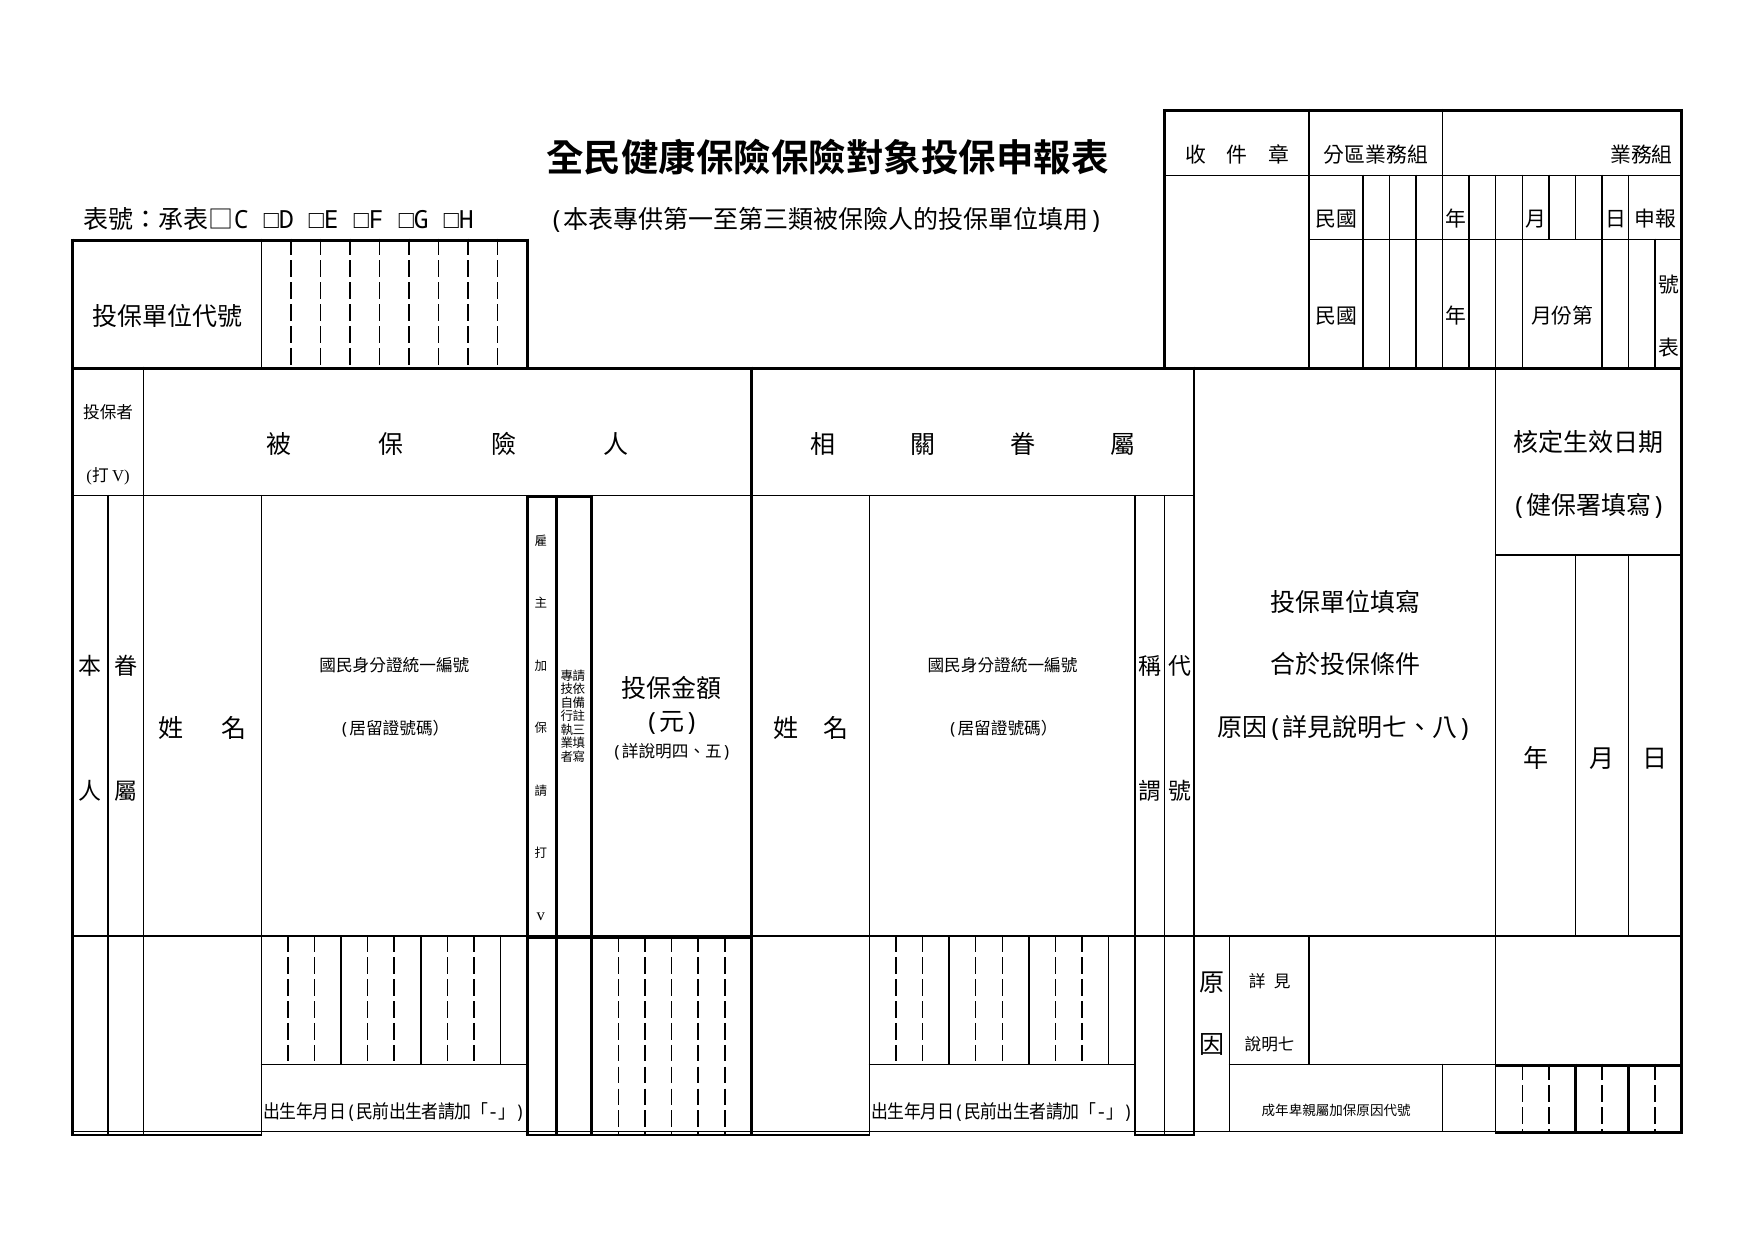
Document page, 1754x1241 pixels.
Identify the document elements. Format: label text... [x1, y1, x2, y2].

table_cell [1602, 1067, 1627, 1131]
table_cell [619, 939, 645, 1131]
table_cell [501, 937, 526, 1063]
table_cell 月份第 [1523, 240, 1601, 367]
table_header 分區業務組 [1310, 112, 1442, 174]
table_cell [896, 937, 922, 1063]
table_cell [698, 939, 725, 1131]
table_cell [350, 242, 379, 367]
table_cell [1417, 176, 1442, 238]
table_cell [1443, 1065, 1495, 1131]
table_cell [288, 937, 314, 1063]
table_cell [291, 242, 320, 367]
table_cell [1496, 176, 1522, 238]
table_cell [262, 937, 288, 1063]
table_cell 申報 [1629, 176, 1680, 238]
table_cell 年 [1443, 176, 1468, 238]
table_cell [529, 239, 1163, 367]
table_cell 國民身分證統一編號 (居留證號碼） [870, 496, 1134, 935]
table_cell [498, 242, 526, 367]
table_cell 專請 技依 自備 行註 執三 業填 者寫 [558, 498, 590, 935]
table_cell [1630, 1067, 1655, 1131]
table_cell 出生年月日(民前出生者請加「-」) [262, 1065, 526, 1131]
table_cell 被 保 險 人 [144, 370, 750, 495]
table_cell 詳 見 說明七 [1230, 937, 1308, 1063]
table_cell [468, 242, 497, 367]
table_cell 年 [1496, 556, 1575, 935]
table_cell [320, 242, 350, 367]
table_cell [394, 937, 420, 1063]
table_cell [1055, 937, 1082, 1063]
table_header 業務組 [1443, 112, 1680, 174]
table_cell 姓 名 [144, 496, 261, 935]
table_cell [1576, 176, 1601, 238]
table_cell 日 [1629, 556, 1680, 935]
table_cell 相 關 眷 屬 [753, 370, 1193, 495]
table_cell [1603, 240, 1628, 367]
table_cell [950, 937, 976, 1063]
table_cell [144, 937, 261, 1131]
table_cell 民國 [1310, 240, 1362, 367]
table_cell [1390, 240, 1415, 367]
table_cell 年 [1443, 240, 1468, 367]
table_cell [109, 937, 143, 1131]
table_cell 號 表 [1656, 240, 1680, 367]
table_cell 投保單位填寫 合於投保條件 原因(詳見說明七、八) [1195, 370, 1495, 935]
table_cell 原因 [1195, 937, 1229, 1131]
table_cell [1030, 937, 1055, 1063]
table_cell [1655, 1067, 1680, 1131]
table_cell [645, 939, 672, 1131]
table_cell [409, 242, 438, 367]
table_cell [342, 937, 368, 1063]
table_cell [1522, 1067, 1549, 1131]
table_cell [1390, 176, 1415, 238]
table_cell 本 人 [74, 496, 107, 935]
table_cell 月 [1576, 556, 1628, 935]
table_cell [1417, 240, 1442, 367]
table_cell 出生年月日(民前出生者請加「-」) [870, 1065, 1134, 1131]
table_cell [1496, 937, 1680, 1063]
table_cell 雇 主 加 保 請 打 v [529, 498, 555, 935]
table_cell [870, 937, 896, 1063]
table_cell [1470, 240, 1495, 367]
table_cell [1629, 240, 1654, 367]
table_cell [976, 937, 1002, 1063]
table_cell 日 [1603, 176, 1628, 238]
table_cell [1082, 937, 1108, 1063]
table_cell [1549, 1067, 1574, 1131]
table_cell [368, 937, 394, 1063]
table_cell 國民身分證統一編號 (居留證號碼） [262, 496, 526, 935]
table_cell 月 [1523, 176, 1548, 238]
table_cell [1577, 1067, 1602, 1131]
table_cell [725, 939, 750, 1131]
table_cell 姓 名 [753, 496, 869, 935]
table_cell [1364, 240, 1389, 367]
table_header 全民健康保險保險對象投保申報表 表號：承表□C □D □E □F □G □H (本表專供第一至第三類被保險人的投保單位填用) [73, 109, 1163, 238]
table_cell [1002, 937, 1028, 1063]
table_cell [262, 242, 291, 367]
table_cell 眷 屬 [109, 496, 143, 935]
table_cell [753, 937, 869, 1131]
table_cell [379, 242, 409, 367]
table_cell 核定生效日期 (健保署填寫) [1496, 370, 1680, 554]
table_cell [1109, 937, 1134, 1063]
table_cell 稱 謂 [1136, 496, 1164, 935]
table_cell [558, 939, 590, 1131]
table_cell [593, 939, 618, 1131]
table_cell [315, 937, 340, 1063]
table_cell [74, 937, 107, 1131]
table_cell [1310, 937, 1495, 1063]
table_cell [447, 937, 474, 1063]
table_cell [1364, 176, 1389, 238]
table_cell 投保者 (打V) [74, 370, 143, 495]
table_cell [1165, 937, 1193, 1131]
table_cell [422, 937, 447, 1063]
table_cell 投保單位代號 [74, 242, 261, 367]
table_cell [672, 939, 698, 1131]
table_cell [1166, 176, 1308, 367]
table_cell [923, 937, 948, 1063]
table_cell [474, 937, 500, 1063]
table_cell [1496, 1067, 1522, 1131]
table_cell [1136, 937, 1164, 1131]
table_cell 代 號 [1165, 496, 1193, 935]
table_cell [529, 939, 555, 1131]
table_cell 投保金額 (元) (詳說明四、五) [593, 496, 750, 935]
table_cell 成年卑親屬加保原因代號 [1230, 1065, 1442, 1131]
table_cell 民國 [1310, 176, 1362, 238]
table_cell [1496, 240, 1522, 367]
table_cell [1550, 176, 1575, 238]
table_cell [439, 242, 468, 367]
table_cell [1470, 176, 1495, 238]
table_header 收 件 章 [1166, 112, 1308, 174]
